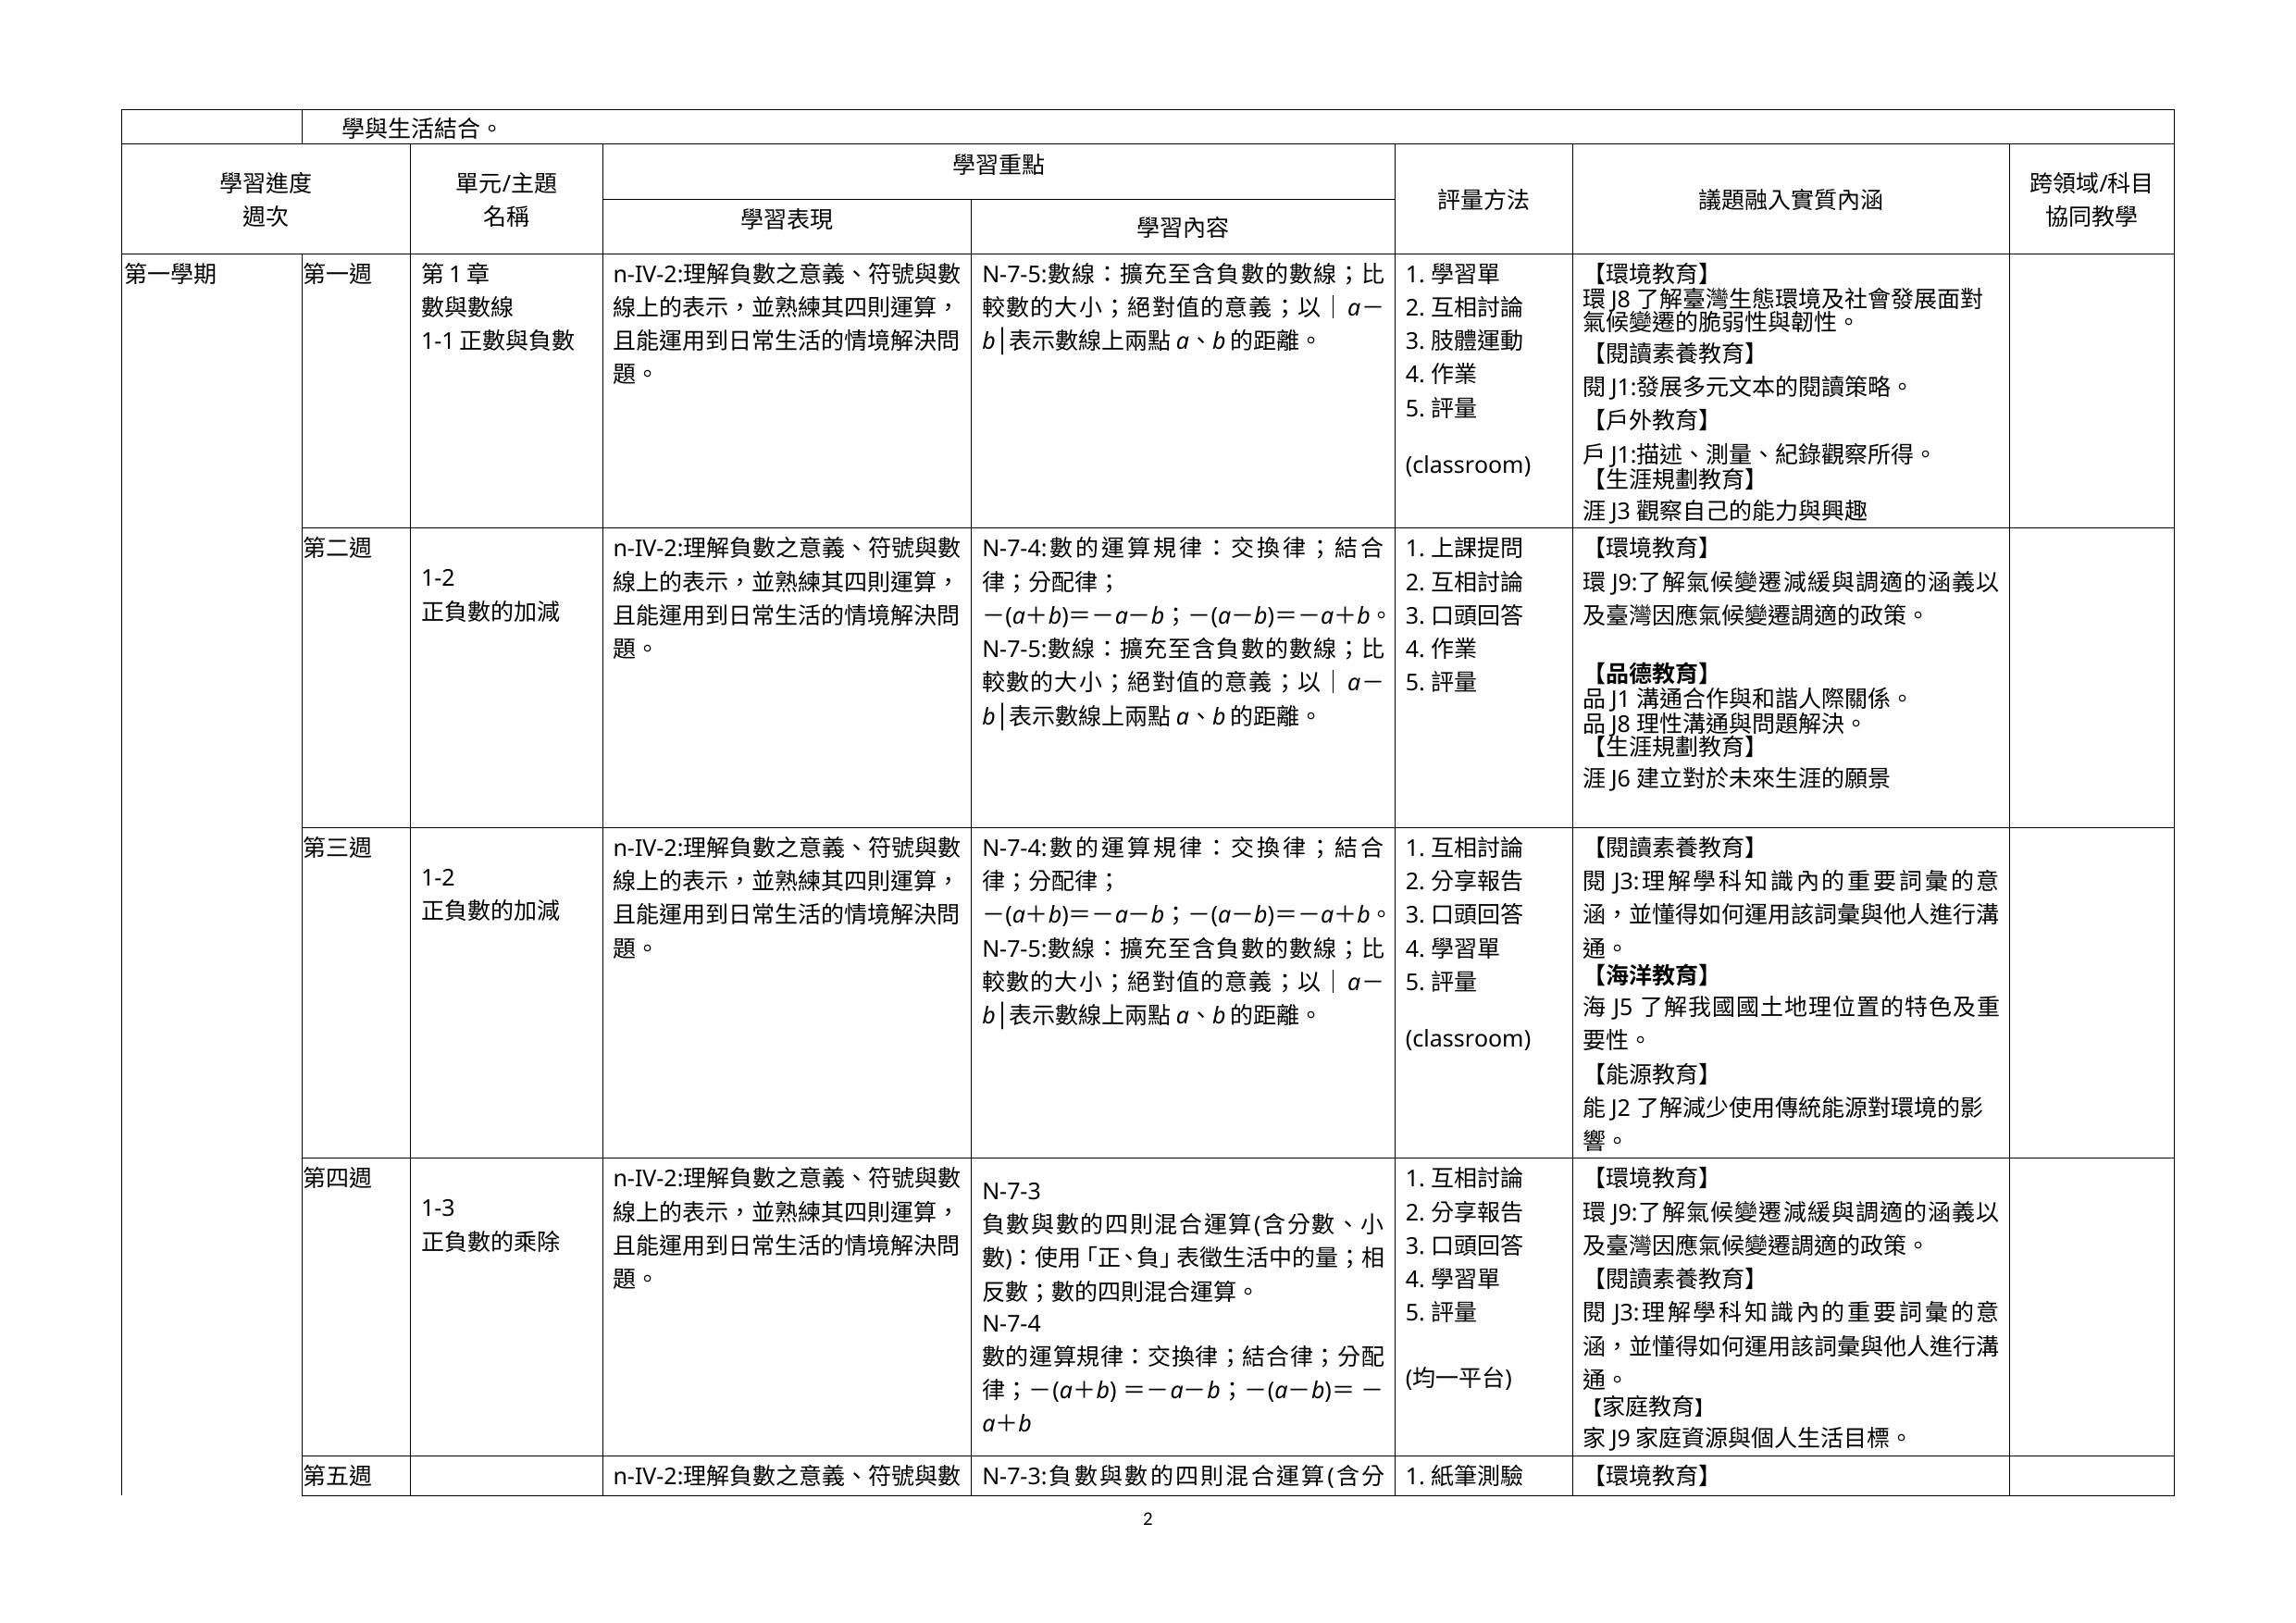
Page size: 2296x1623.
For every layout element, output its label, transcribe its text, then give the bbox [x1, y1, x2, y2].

table_cell n-IV-2:理解負數之意義、符號與數 [603, 1456, 971, 1495]
table_cell 評量方法 [1396, 144, 1572, 253]
table_cell 第1章 數與數線 1-1正數與負數 [411, 254, 602, 527]
table_cell 【閱讀素養教育】 閱J3:理解學科知識內的重要詞彙的意涵，並懂得如何運用該詞彙與他人進行溝通。 【海洋教育】 海 J5 了解我國國土地理位置的特色及重要性。 【能源教育】 能J2 了解減少使用傳統能源對環境的影響。 [1573, 828, 2009, 1158]
table_cell [2010, 828, 2174, 1158]
table_cell [2010, 1456, 2174, 1495]
table_cell n-IV-2:理解負數之意義、符號與數線上的表示，並熟練其四則運算，且能運用到日常生活的情境解決問題。 [603, 528, 971, 827]
table_cell 1. 學習單 2. 互相討論 3. 肢體運動 4. 作業 5. 評量 (classroom) [1396, 254, 1572, 527]
table_cell N-7-5:數線：擴充至含負數的數線；比較數的大小；絕對值的意義；以│a－b│表示數線上兩點a、b的距離。 [972, 254, 1395, 527]
table_cell 1. 上課提問 2. 互相討論 3. 口頭回答 4. 作業 5. 評量 [1396, 528, 1572, 827]
table_cell 1-2 正負數的加減 [411, 828, 602, 1158]
table_cell [411, 1456, 602, 1495]
table_cell 學習重點 [603, 144, 1395, 198]
table_cell n-IV-2:理解負數之意義、符號與數線上的表示，並熟練其四則運算，且能運用到日常生活的情境解決問題。 [603, 1158, 971, 1455]
table_cell N-7-3:負數與數的四則混合運算(含分 [972, 1456, 1395, 1495]
table_cell [2010, 528, 2174, 827]
table_cell 議題融入實質內涵 [1573, 144, 2009, 253]
table_cell [2010, 1158, 2174, 1455]
table_cell 學習進度 週次 [122, 144, 410, 253]
table_cell 【環境教育】 環J9:了解氣候變遷減緩與調適的涵義以及臺灣因應氣候變遷調適的政策。 【品德教育】 品J1 溝通合作與和諧人際關係。 品J8 理性溝通與問題解決。 【生涯規劃教育】 涯J6 建立對於未來生涯的願景 [1573, 528, 2009, 827]
table_cell 第五週 [303, 1456, 410, 1495]
table_cell 【環境教育】 環J9:了解氣候變遷減緩與調適的涵義以及臺灣因應氣候變遷調適的政策。 【閱讀素養教育】 閱J3:理解學科知識內的重要詞彙的意涵，並懂得如何運用該詞彙與他人進行溝通。 【家庭教育】 家J9家庭資源與個人生活目標。 [1573, 1158, 2009, 1455]
table_cell 學習表現 [603, 200, 971, 253]
table_cell 【環境教育】 環J8 了解臺灣生態環境及社會發展面對氣候變遷的脆弱性與韌性。 【閱讀素養教育】 閱J1:發展多元文本的閱讀策略。 【戶外教育】 戶J1:描述、測量、紀錄觀察所得。 【生涯規劃教育】 涯J3 觀察自己的能力與興趣 [1573, 254, 2009, 527]
table_cell N-7-4:數的運算規律：交換律；結合律；分配律； －(a＋b)＝－a－b；－(a－b)＝－a＋b。 N-7-5:數線：擴充至含負數的數線；比較數的大小；絕對值的意義；以│a－b│表示數線上兩點a、b的距離。 [972, 528, 1395, 827]
table_cell 【環境教育】 [1573, 1456, 2009, 1495]
table_cell 1. 互相討論 2. 分享報告 3. 口頭回答 4. 學習單 5. 評量 (classroom) [1396, 828, 1572, 1158]
table_cell [2010, 254, 2174, 527]
table_cell 第四週 [303, 1158, 410, 1455]
table_cell N-7-3 負數與數的四則混合運算(含分數、小數)：使用「正、負」表徵生活中的量；相反數；數的四則混合運算。 N-7-4 數的運算規律：交換律；結合律；分配律；－(a＋b) ＝－a－b；－(a－b)＝ －a＋b [972, 1158, 1395, 1455]
table_cell 1-2 正負數的加減 [411, 528, 602, 827]
table_cell 跨領域/科目協同教學 [2010, 144, 2174, 253]
table_cell 1-3 正負數的乘除 [411, 1158, 602, 1455]
table_cell 單元/主題 名稱 [411, 144, 602, 253]
table_cell N-7-4:數的運算規律：交換律；結合律；分配律； －(a＋b)＝－a－b；－(a－b)＝－a＋b。 N-7-5:數線：擴充至含負數的數線；比較數的大小；絕對值的意義；以│a－b│表示數線上兩點a、b的距離。 [972, 828, 1395, 1158]
table_cell 學與生活結合。 [303, 110, 2174, 143]
table_cell 第一週 [303, 254, 410, 527]
table_cell 1. 互相討論 2. 分享報告 3. 口頭回答 4. 學習單 5. 評量 (均一平台) [1396, 1158, 1572, 1455]
table_cell n-IV-2:理解負數之意義、符號與數線上的表示，並熟練其四則運算，且能運用到日常生活的情境解決問題。 [603, 828, 971, 1158]
table_cell 1. 紙筆測驗 [1396, 1456, 1572, 1495]
table_cell 第一學期 [122, 254, 302, 1495]
table_cell 第二週 [303, 528, 410, 827]
table_cell [122, 110, 302, 143]
table_cell n-IV-2:理解負數之意義、符號與數線上的表示，並熟練其四則運算，且能運用到日常生活的情境解決問題。 [603, 254, 971, 527]
table_cell 學習內容 [972, 200, 1395, 253]
table_cell 第三週 [303, 828, 410, 1158]
